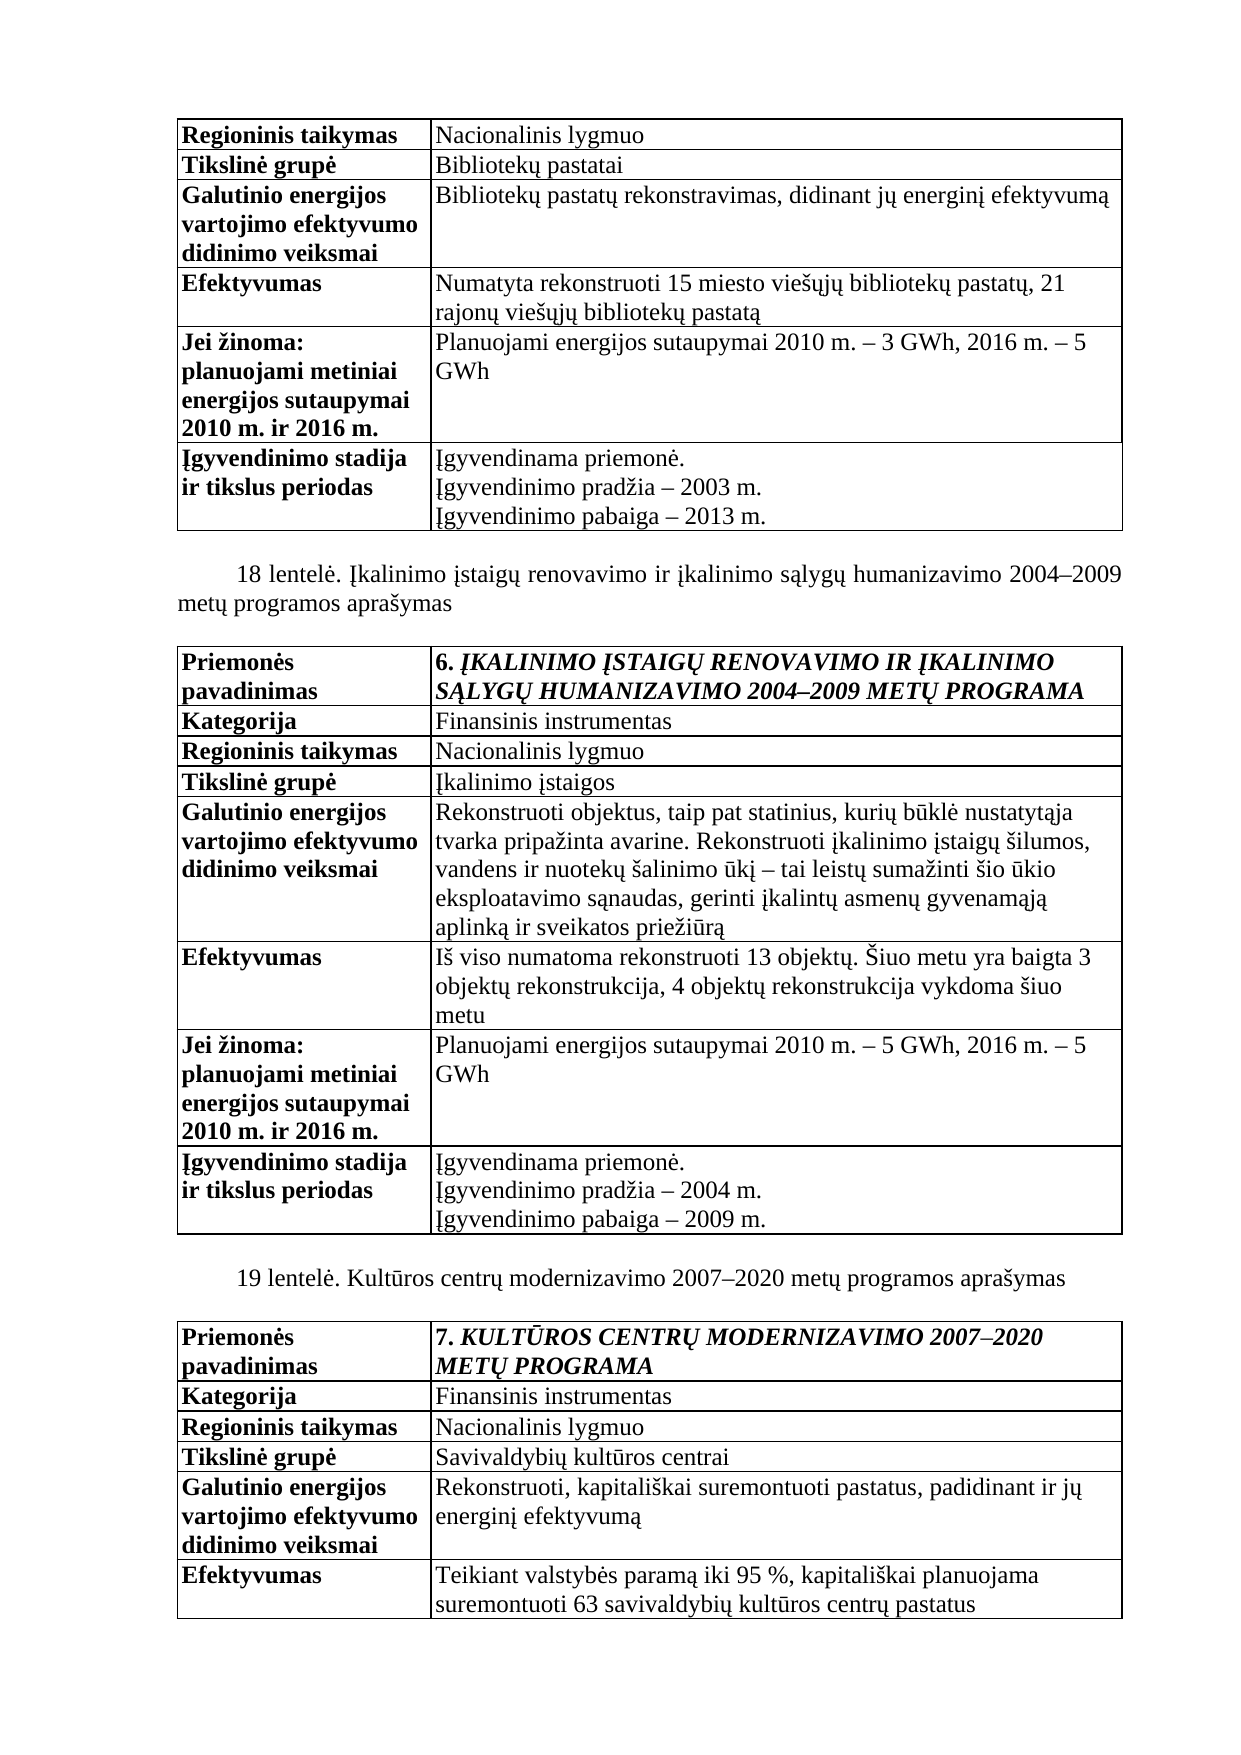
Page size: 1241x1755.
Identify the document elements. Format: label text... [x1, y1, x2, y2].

table_cell Įgyvendinimo stadija ir tikslus periodas [178, 443, 430, 529]
table_cell Nacionalinis lygmuo [432, 120, 1121, 148]
table_cell Galutinio energijos vartojimo efektyvumo didinimo veiksmai [178, 1472, 430, 1559]
table_cell Įgyvendinimo stadija ir tikslus periodas [178, 1147, 430, 1233]
table_cell Galutinio energijos vartojimo efektyvumo didinimo veiksmai [178, 797, 430, 941]
table_cell Nacionalinis lygmuo [432, 1412, 1121, 1441]
table_cell Regioninis taikymas [178, 737, 430, 765]
text 19 lentelė. Kultūros centrų modernizavimo 2007–2020 metų programos aprašymas [177, 1263, 1122, 1292]
table_cell Kategorija [178, 706, 430, 735]
table_cell Efektyvumas [178, 1560, 430, 1618]
table_cell Rekonstruoti objektus, taip pat statinius, kurių būklė nustatytąja tvarka pripažinta avarine. Rekonstruoti įkalinimo įstaigų šilumos, vandens ir nuotekų šalinimo ūkį – tai leistų sumažinti šio ūkio eksploatavimo sąnaudas, gerinti įkalintų asmenų gyvenamąją aplinką ir sveikatos priežiūrą [432, 797, 1121, 941]
table_cell Efektyvumas [178, 942, 430, 1029]
table_cell Galutinio energijos vartojimo efektyvumo didinimo veiksmai [178, 180, 430, 267]
table_cell Jei žinoma: planuojami metiniai energijos sutaupymai 2010 m. ir 2016 m. [178, 327, 430, 442]
table_cell Tikslinė grupė [178, 767, 430, 796]
table_header 7. KULTŪROS CENTRŲ MODERNIZAVIMO 2007–2020 METŲ PROGRAMA [432, 1322, 1121, 1380]
table_cell Numatyta rekonstruoti 15 miesto viešųjų bibliotekų pastatų, 21 rajonų viešųjų bibliotekų pastatą [432, 268, 1121, 326]
table_cell Įkalinimo įstaigos [432, 767, 1121, 796]
table_cell Įgyvendinama priemonė. Įgyvendinimo pradžia – 2003 m. Įgyvendinimo pabaiga – 2013 m. [432, 443, 1122, 529]
table_cell Nacionalinis lygmuo [432, 737, 1121, 765]
text 18 lentelė. Įkalinimo įstaigų renovavimo ir įkalinimo sąlygų humanizavimo 2004–2009 metų programos aprašymas [177, 559, 1122, 617]
table_cell Įgyvendinama priemonė. Įgyvendinimo pradžia – 2004 m. Įgyvendinimo pabaiga – 2009 m. [432, 1147, 1121, 1233]
table_cell Planuojami energijos sutaupymai 2010 m. – 3 GWh, 2016 m. – 5 GWh [432, 327, 1121, 442]
table_cell Regioninis taikymas [178, 120, 430, 148]
table_cell Kategorija [178, 1382, 430, 1410]
table_cell Rekonstruoti, kapitališkai suremontuoti pastatus, padidinant ir jų energinį efektyvumą [432, 1472, 1121, 1559]
table_cell Bibliotekų pastatų rekonstravimas, didinant jų energinį efektyvumą [432, 180, 1121, 267]
table_cell Bibliotekų pastatai [432, 150, 1121, 179]
table_cell Tikslinė grupė [178, 1442, 430, 1471]
table_header 6. ĮKALINIMO ĮSTAIGŲ RENOVAVIMO IR ĮKALINIMO SĄLYGŲ HUMANIZAVIMO 2004–2009 METŲ PROGRAMA [432, 647, 1121, 704]
table_cell Planuojami energijos sutaupymai 2010 m. – 5 GWh, 2016 m. – 5 GWh [432, 1030, 1121, 1145]
table_header Priemonės pavadinimas [178, 1322, 430, 1380]
table_cell Tikslinė grupė [178, 150, 430, 179]
table_cell Efektyvumas [178, 268, 430, 326]
table_cell Jei žinoma: planuojami metiniai energijos sutaupymai 2010 m. ir 2016 m. [178, 1030, 430, 1145]
table_header Priemonės pavadinimas [178, 647, 430, 704]
table_cell Savivaldybių kultūros centrai [432, 1442, 1121, 1471]
table_cell Finansinis instrumentas [432, 706, 1121, 735]
table_cell Iš viso numatoma rekonstruoti 13 objektų. Šiuo metu yra baigta 3 objektų rekonstrukcija, 4 objektų rekonstrukcija vykdoma šiuo metu [432, 942, 1121, 1029]
table_cell Teikiant valstybės paramą iki 95 %, kapitališkai planuojama suremontuoti 63 savivaldybių kultūros centrų pastatus [432, 1560, 1121, 1618]
table_cell Regioninis taikymas [178, 1412, 430, 1441]
table_cell Finansinis instrumentas [432, 1382, 1121, 1410]
